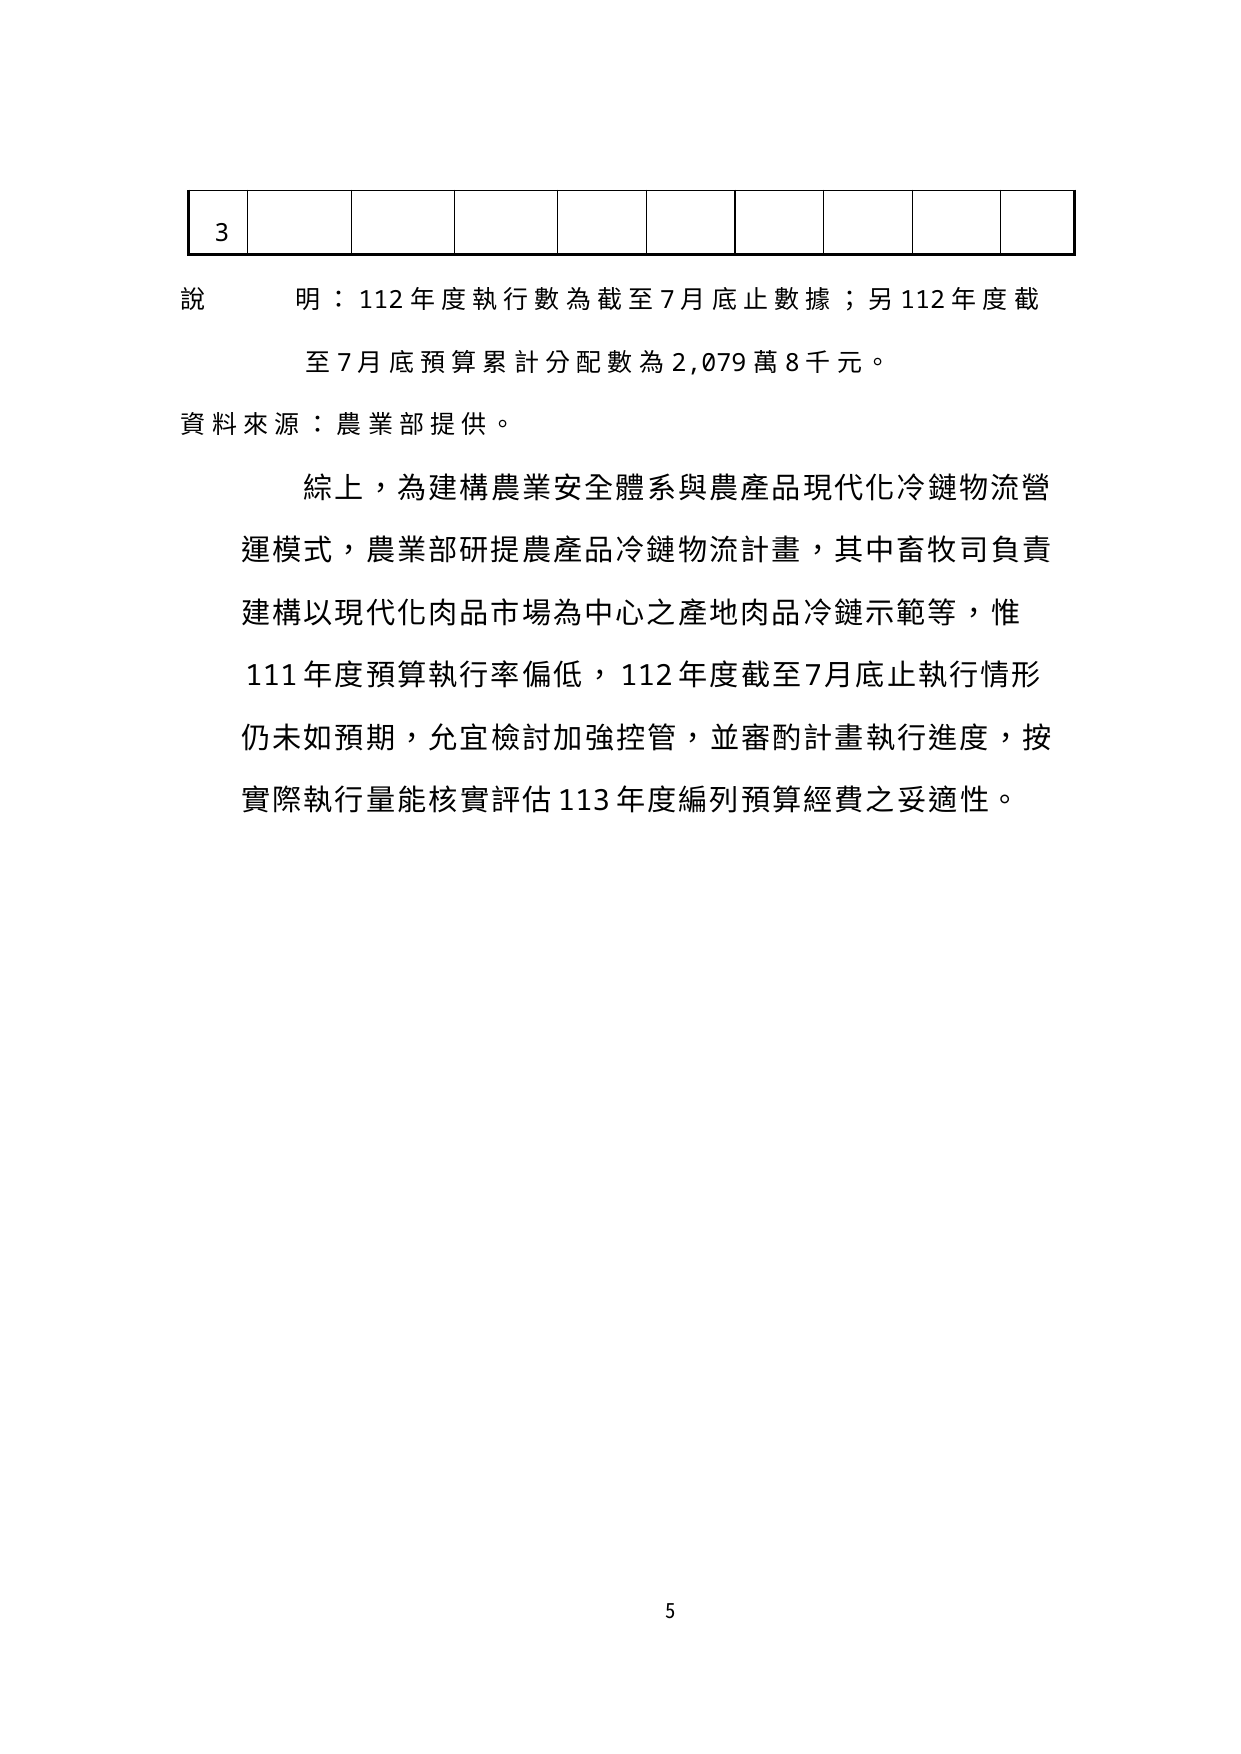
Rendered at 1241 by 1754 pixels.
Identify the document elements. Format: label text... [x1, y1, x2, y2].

text 說 明：112年度執行數為截至7月底止數據；另112年度截至7月底預算累計分配數為2,079萬8千元。 [177, 256, 1063, 381]
table_cell - [455, 191, 557, 253]
text 資料來源：農業部提供。 [177, 381, 1063, 444]
text 綜上，為建構農業安全體系與農產品現代化冷鏈物流營運模式，農業部研提農產品冷鏈物流計畫，其中畜牧司負責建構以現代化肉品市場為中心之產地肉品冷鏈示範等，惟111年度預算執行率偏低，112年度截至7月底止執行情形仍未如預期，允宜檢討加強控管，並審酌計畫執行進度，按實際執行量能核實評估113年度編列預算經費之妥適性。 [236, 444, 1063, 819]
table_cell - [824, 191, 912, 253]
table_cell - [352, 191, 454, 253]
table_cell - [647, 191, 734, 253]
table_cell - [736, 191, 823, 253]
table_cell - [913, 191, 1000, 253]
table_cell [558, 191, 646, 253]
table_cell - [1001, 191, 1073, 253]
table_cell 3 [190, 191, 247, 253]
table_cell [248, 191, 351, 253]
